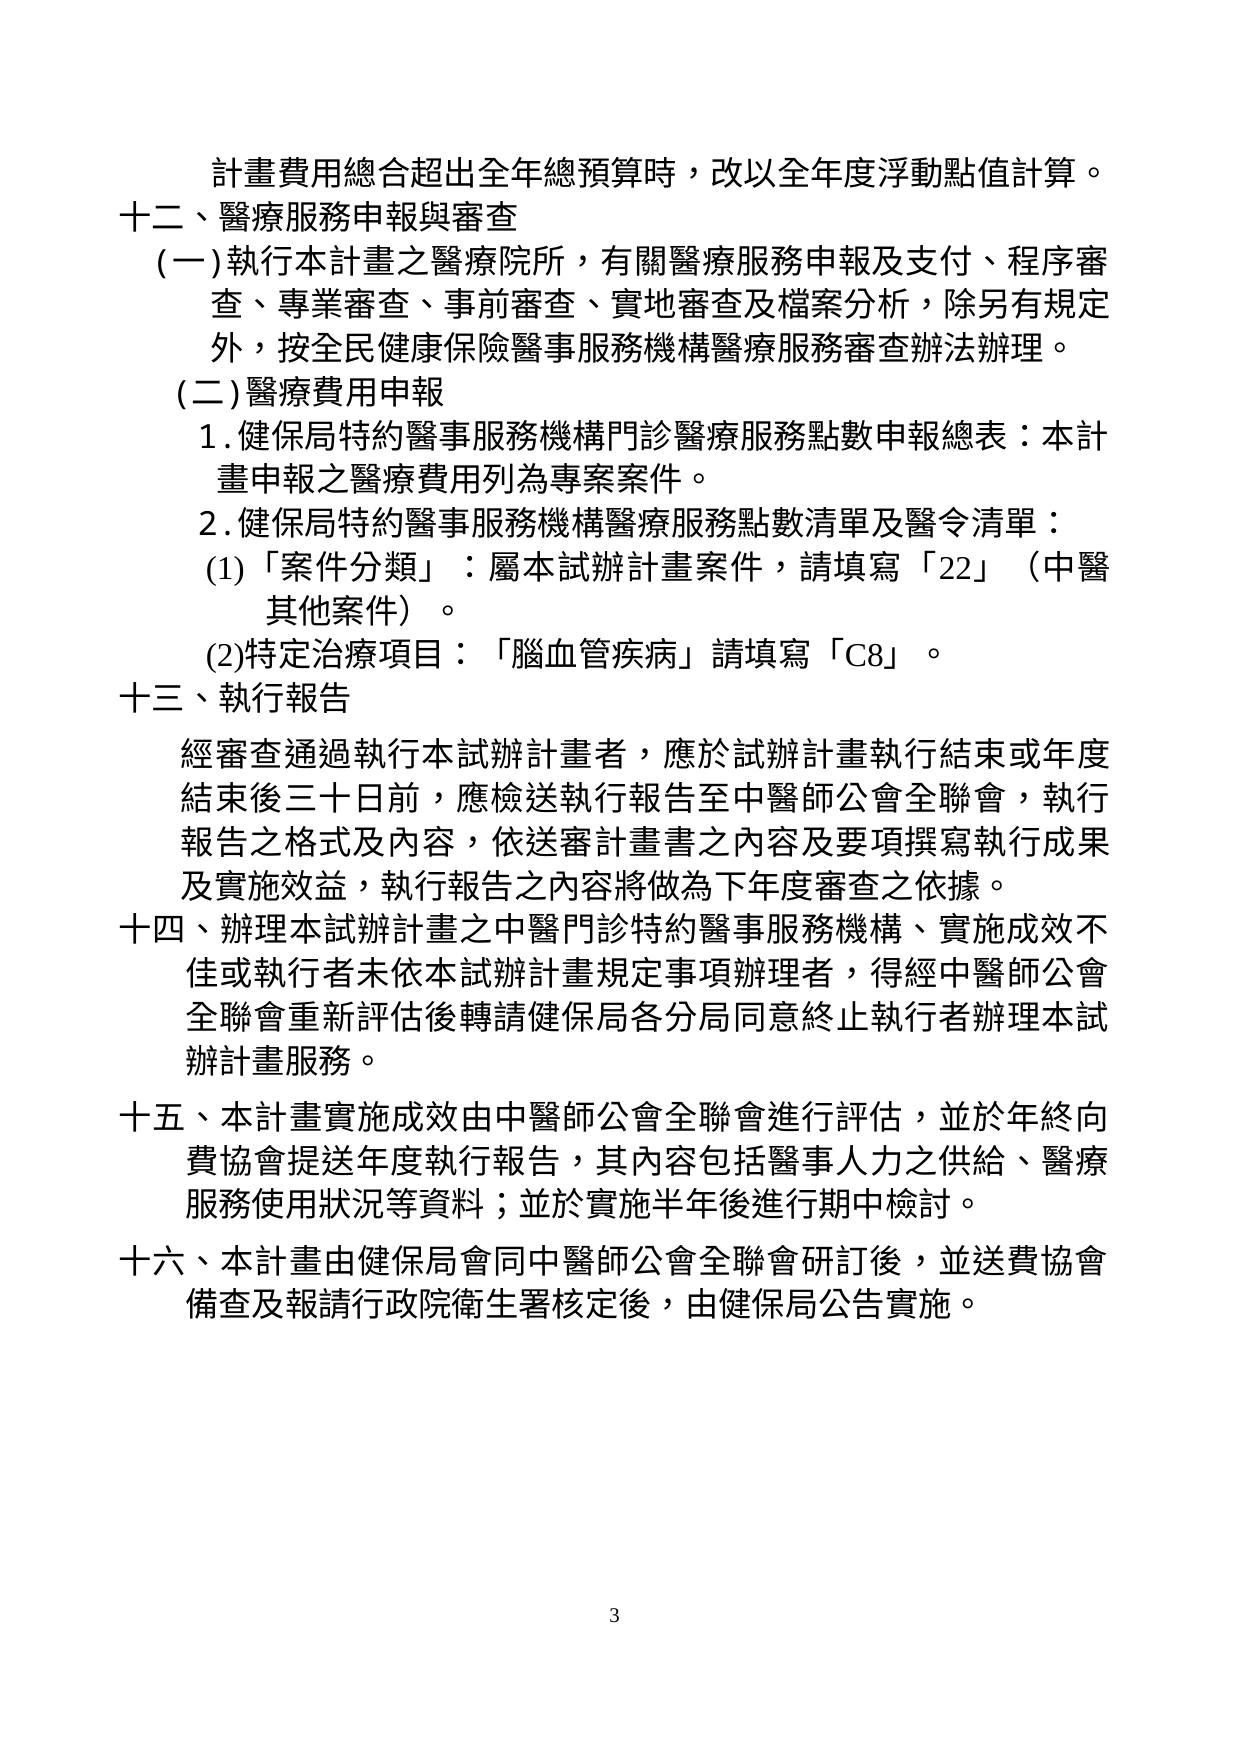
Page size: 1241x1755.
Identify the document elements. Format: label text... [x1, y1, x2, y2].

text (二)醫療費用申報 [151, 369, 1110, 413]
text (一)執行本計畫之醫療院所，有關醫療服務申報及支付、程序審查、專業審查、事前審查、實地審查及檔案分析，除另有規定外，按全民健康保險醫事服務機構醫療服務審查辦法辦理。 [151, 238, 1110, 369]
text 十四、辦理本試辦計畫之中醫門診特約醫事服務機構、實施成效不佳或執行者未依本試辦計畫規定事項辦理者，得經中醫師公會全聯會重新評估後轉請健保局各分局同意終止執行者辦理本試辦計畫服務。 [118, 907, 1110, 1082]
text (2)特定治療項目：「腦血管疾病」請填寫「C8」。 [206, 632, 1110, 676]
text (1)「案件分類」：屬本試辦計畫案件，請填寫「22」（中醫其他案件）。 [206, 544, 1110, 632]
text 十五、本計畫實施成效由中醫師公會全聯會進行評估，並於年終向費協會提送年度執行報告，其內容包括醫事人力之供給、醫療服務使用狀況等資料；並於實施半年後進行期中檢討。 [118, 1094, 1110, 1226]
text 十三、執行報告 [118, 676, 1110, 719]
text 2.健保局特約醫事服務機構醫療服務點數清單及醫令清單： [197, 501, 1110, 544]
text 十二、醫療服務申報與審查 [118, 194, 1110, 238]
text 十六、本計畫由健保局會同中醫師公會全聯會研訂後，並送費協會備查及報請行政院衛生署核定後，由健保局公告實施。 [118, 1238, 1110, 1326]
text 經審查通過執行本試辦計畫者，應於試辦計畫執行結束或年度結束後三十日前，應檢送執行報告至中醫師公會全聯會，執行報告之格式及內容，依送審計畫書之內容及要項撰寫執行成果及實施效益，執行報告之內容將做為下年度審查之依據。 [181, 732, 1110, 907]
text 1.健保局特約醫事服務機構門診醫療服務點數申報總表：本計畫申報之醫療費用列為專案案件。 [197, 413, 1110, 501]
text 計畫費用總合超出全年總預算時，改以全年度浮動點值計算。 [151, 151, 1110, 194]
